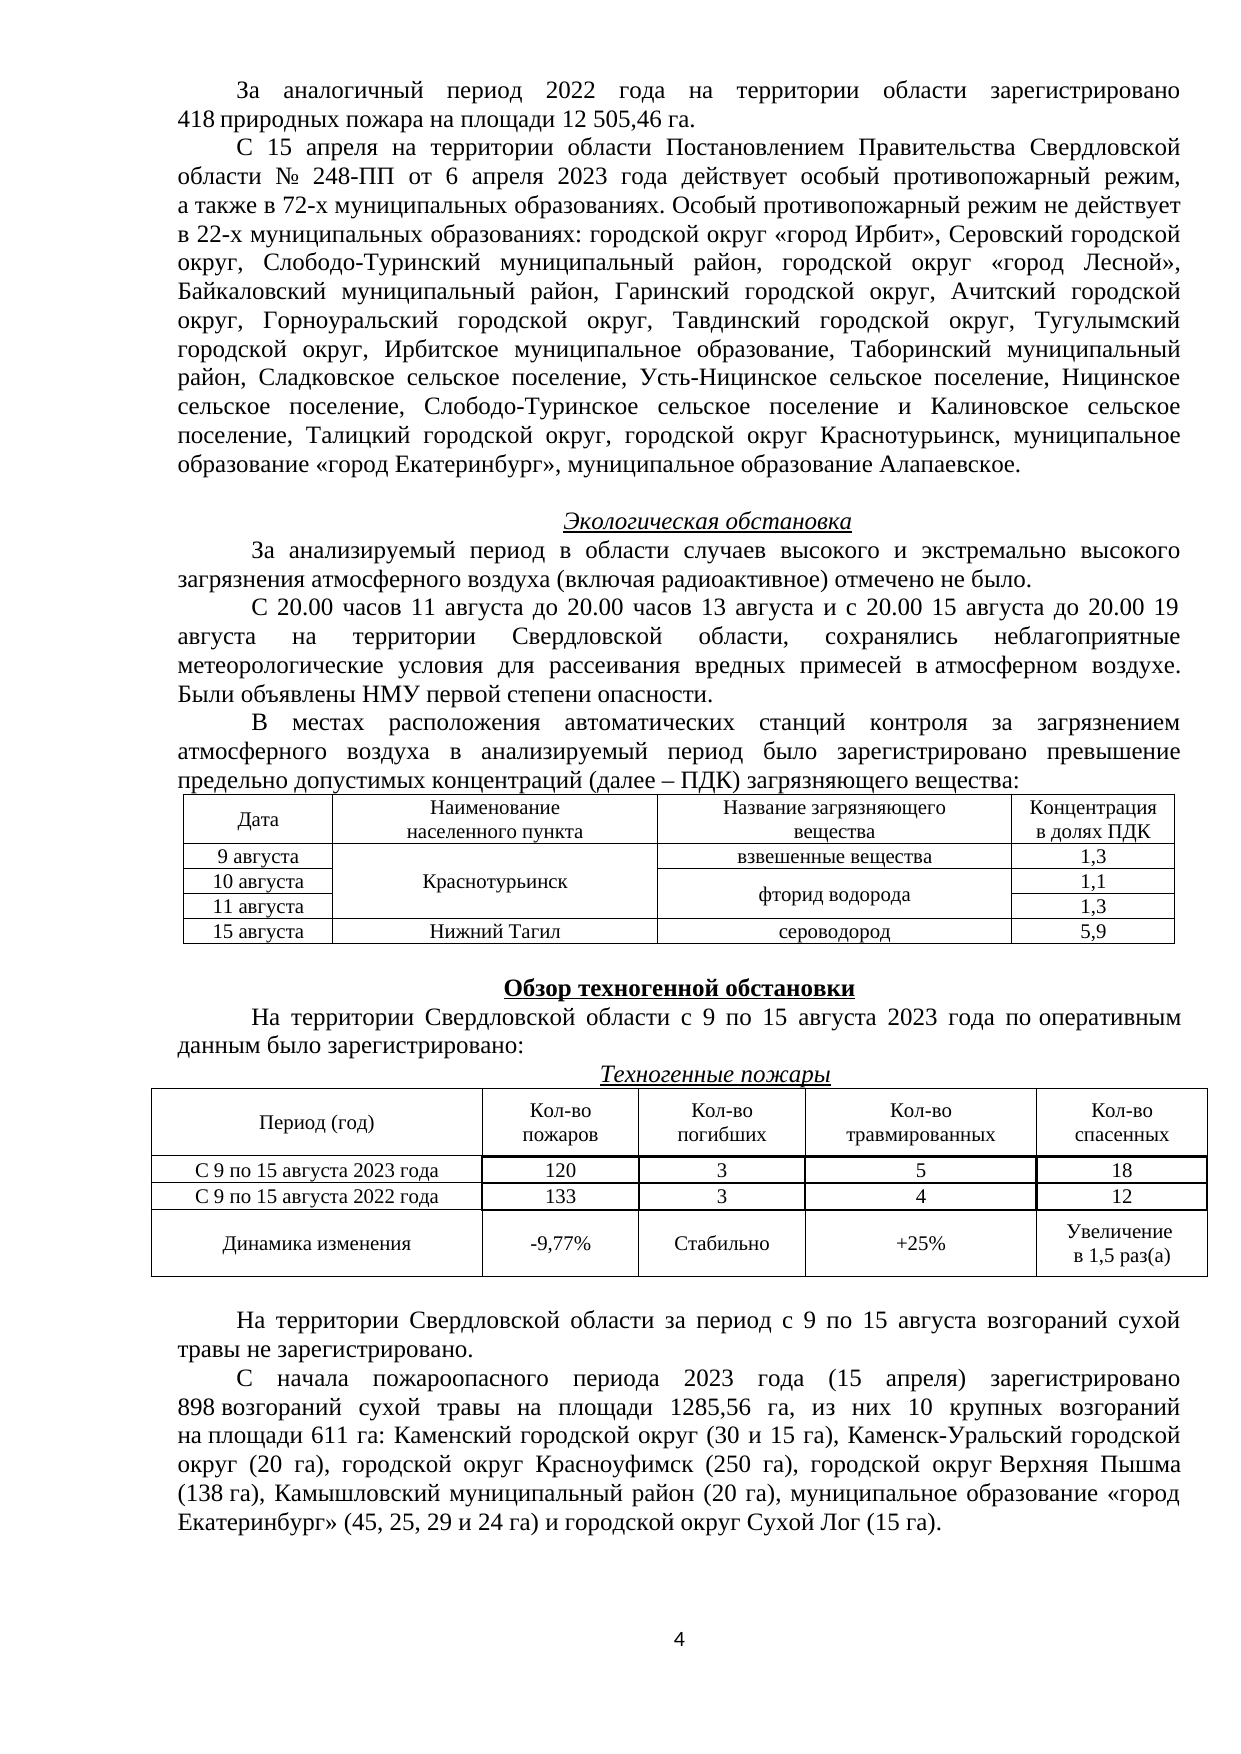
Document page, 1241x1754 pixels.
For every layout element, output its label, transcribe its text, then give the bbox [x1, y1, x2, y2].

table_cell 4 [806, 1184, 1035, 1208]
table_cell сероводород [658, 919, 1011, 943]
table_cell 12 [1038, 1184, 1206, 1208]
text Техногенные пожары [177, 1059, 1181, 1088]
table_cell 5,9 [1012, 919, 1174, 943]
table_cell 15 августа [184, 919, 332, 943]
table_cell +25% [806, 1211, 1036, 1276]
text На территории Свердловской области с 9 по 15 августа 2023 года по оперативным данным было зарегистрировано: [177, 1002, 1181, 1059]
table_header Период (год) [152, 1089, 482, 1155]
table_cell 5 [806, 1158, 1035, 1182]
table_cell фторид водорода [658, 869, 1011, 918]
text За анализируемый период в области случаев высокого и экстремально высокого загрязнения атмосферного воздуха (включая радиоактивное) отмечено не было. [177, 535, 1181, 592]
table_cell Динамика изменения [152, 1210, 482, 1276]
text С 15 апреля на территории области Постановлением Правительства Свердловской области № 248-ПП от 6 апреля 2023 года действует особый противопожарный режим, а также в 72-х муниципальных образованиях. Особый противопожарный режим не действует в 22-х муниципальных образованиях: городской округ «город Ирбит», Серовский городской округ, Слободо-Туринский муниципальный район, городской округ «город Лесной», Байкаловский муниципальный район, Гаринский городской округ, Ачитский городской округ, Горноуральский городской округ, Тавдинский городской округ, Тугулымский городской округ, Ирбитское муниципальное образование, Таборинский муниципальный район, Сладковское сельское поселение, Усть-Ницинское сельское поселение, Ницинское сельское поселение, Слободо-Туринское сельское поселение и Калиновское сельское поселение, Талицкий городской округ, городской округ Краснотурьинск, муниципальное образование «город Екатеринбург», муниципальное образование Алапаевское. [177, 132, 1181, 477]
text С 20.00 часов 11 августа до 20.00 часов 13 августа и с 20.00 15 августа до 20.00 19 августа на территории Свердловской области, сохранялись неблагоприятные метеорологические условия для рассеивания вредных примесей в атмосферном воздухе. Были объявлены НМУ первой степени опасности. [177, 592, 1181, 707]
table_cell 18 [1038, 1158, 1206, 1182]
table_header Кол-во пожаров [483, 1089, 638, 1155]
table_cell 11 августа [184, 894, 332, 918]
table_cell 133 [483, 1184, 638, 1208]
table_header Кол-во травмированных [806, 1089, 1036, 1155]
table_cell С 9 по 15 августа 2022 года [152, 1183, 481, 1208]
table_cell Нижний Тагил [333, 919, 657, 943]
table_header Наименование населенного пункта [333, 795, 657, 843]
text За аналогичный период 2022 года на территории области зарегистрировано 418 природных пожара на площади 12 505,46 га. [177, 75, 1181, 132]
text На территории Свердловской области за период с 9 по 15 августа возгораний сухой травы не зарегистрировано. [177, 1305, 1181, 1363]
table_cell Краснотурьинск [333, 844, 657, 918]
table_cell 1,3 [1012, 894, 1174, 918]
table_cell -9,77% [483, 1211, 638, 1276]
table_cell 120 [483, 1158, 638, 1182]
table_cell 1,3 [1012, 844, 1174, 868]
table_cell 3 [640, 1158, 804, 1182]
text С начала пожароопасного периода 2023 года (15 апреля) зарегистрировано 898 возгораний сухой травы на площади 1285,56 га, из них 10 крупных возгораний на площади 611 га: Каменский городской округ (30 и 15 га), Каменск-Уральский городской округ (20 га), городской округ Красноуфимск (250 га), городской округ Верхняя Пышма (138 га), Камышловский муниципальный район (20 га), муниципальное образование «город Екатеринбург» (45, 25, 29 и 24 га) и городской округ Сухой Лог (15 га). [177, 1363, 1181, 1535]
table_cell взвешенные вещества [658, 844, 1011, 868]
table_header Дата [184, 795, 332, 843]
table_cell 10 августа [184, 869, 332, 893]
text В местах расположения автоматических станций контроля за загрязнением атмосферного воздуха в анализируемый период было зарегистрировано превышение предельно допустимых концентраций (далее – ПДК) загрязняющего вещества: [177, 707, 1181, 794]
table_cell Стабильно [639, 1211, 805, 1276]
text Экологическая обстановка [177, 506, 1181, 535]
table_cell Увеличение в 1,5 раз(а) [1037, 1211, 1207, 1276]
table_cell С 9 по 15 августа 2023 года [152, 1156, 481, 1182]
table_cell 9 августа [184, 844, 332, 868]
table_cell 3 [640, 1184, 804, 1208]
table_header Концентрация в долях ПДК [1012, 795, 1174, 843]
table_header Кол-во погибших [639, 1089, 805, 1155]
table_cell 1,1 [1012, 869, 1174, 893]
table_header Кол-во спасенных [1037, 1089, 1207, 1155]
table_header Название загрязняющего вещества [658, 795, 1011, 843]
text Обзор техногенной обстановки [177, 973, 1181, 1002]
